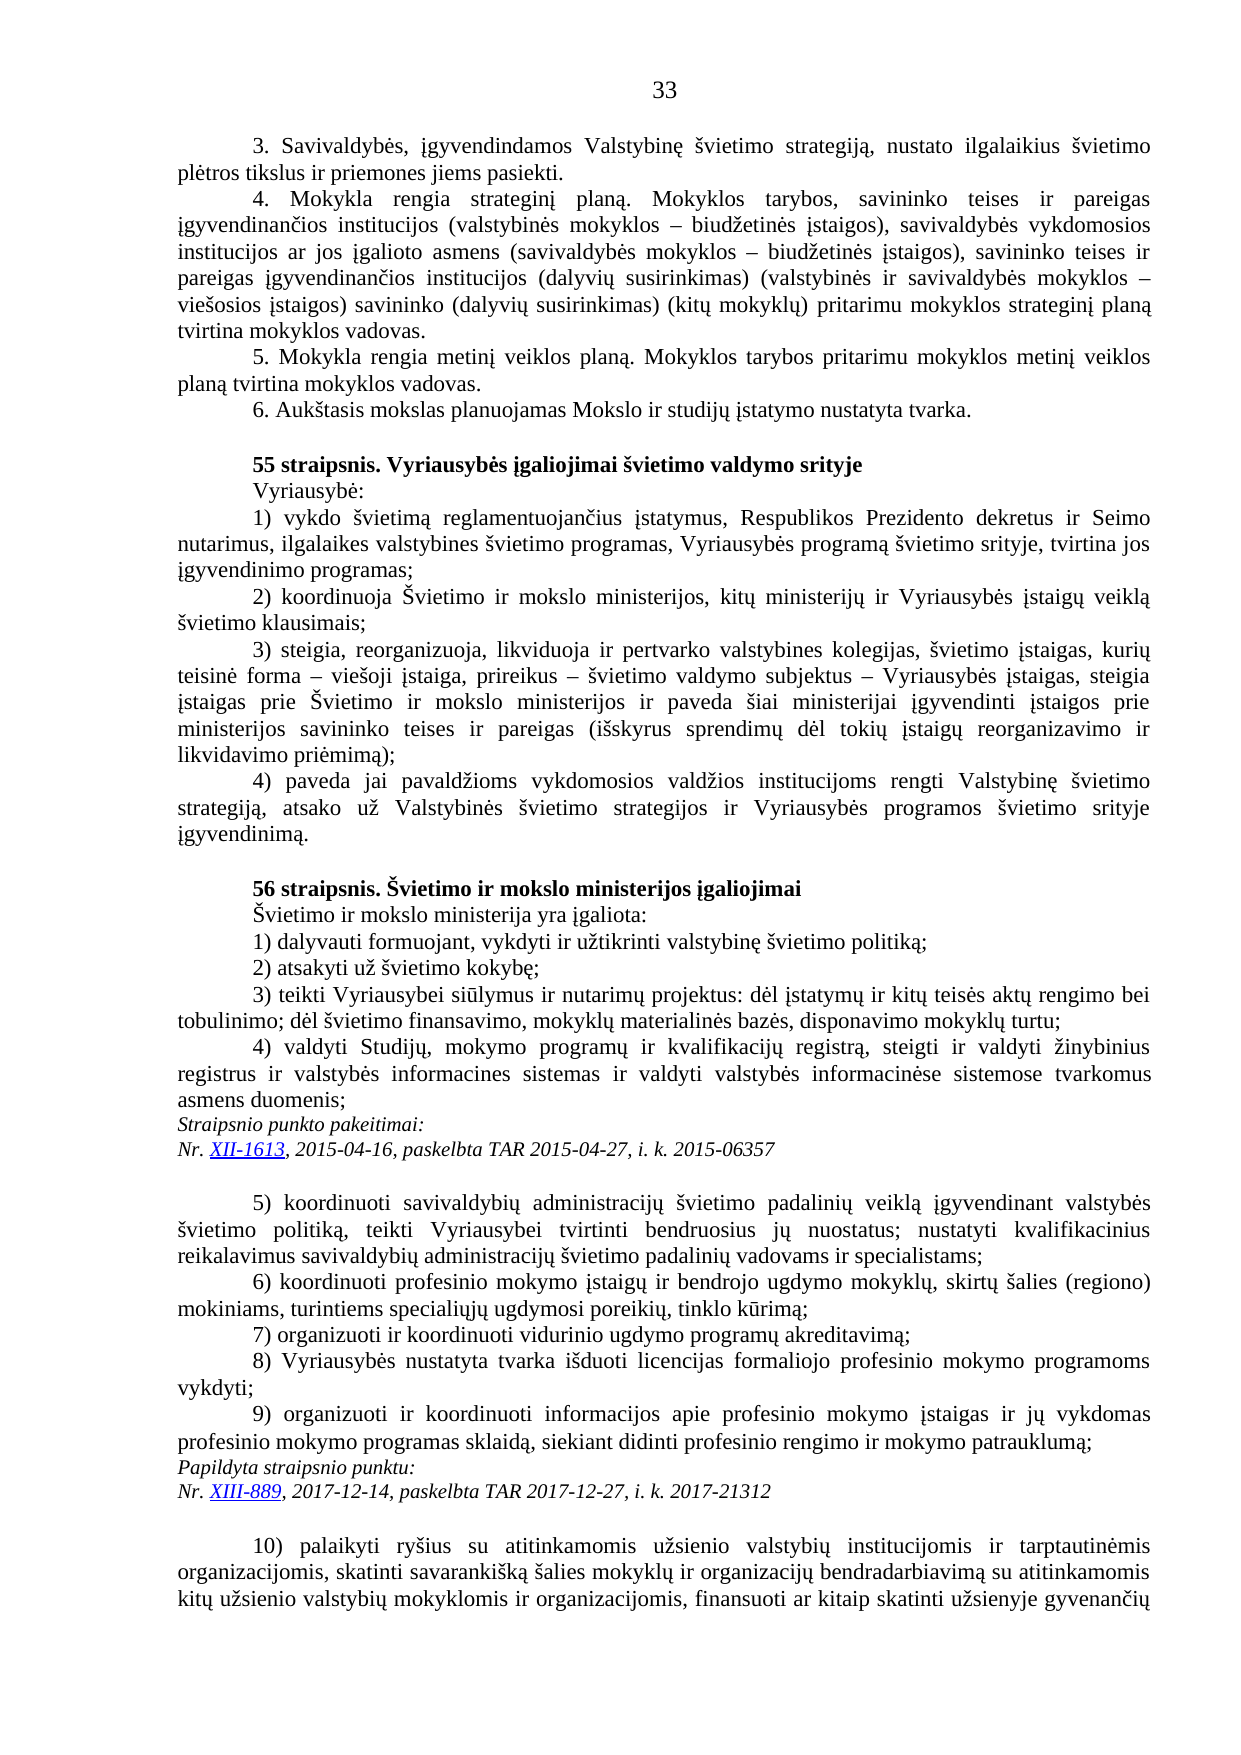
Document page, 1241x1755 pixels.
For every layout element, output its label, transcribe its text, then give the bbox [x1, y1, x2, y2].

text 2) koordinuoja Švietimo ir mokslo ministerijos, kitų ministerijų ir Vyriausybės įstaigų veiklą švietimo klausimais; [177, 583, 1152, 636]
text 56 straipsnis. Švietimo ir mokslo ministerijos įgaliojimai [177, 875, 1152, 902]
text 3) teikti Vyriausybei siūlymus ir nutarimų projektus: dėl įstatymų ir kitų teisės aktų rengimo bei tobulinimo; dėl švietimo finansavimo, mokyklų materialinės bazės, disponavimo mokyklų turtu; [177, 981, 1152, 1033]
text 1) dalyvauti formuojant, vykdyti ir užtikrinti valstybinę švietimo politiką; [177, 928, 1152, 954]
text Vyriausybė: [177, 477, 1152, 504]
text 1) vykdo švietimą reglamentuojančius įstatymus, Respublikos Prezidento dekretus ir Seimo nutarimus, ilgalaikes valstybines švietimo programas, Vyriausybės programą švietimo srityje, tvirtina jos įgyvendinimo programas; [177, 504, 1152, 583]
text 4) valdyti Studijų, mokymo programų ir kvalifikacijų registrą, steigti ir valdyti žinybinius registrus ir valstybės informacines sistemas ir valdyti valstybės informacinėse sistemose tvarkomus asmens duomenis; [177, 1033, 1152, 1112]
text 4. Mokykla rengia strateginį planą. Mokyklos tarybos, savininko teises ir pareigas įgyvendinančios institucijos (valstybinės mokyklos – biudžetinės įstaigos), savivaldybės vykdomosios institucijos ar jos įgalioto asmens (savivaldybės mokyklos – biudžetinės įstaigos), savininko teises ir pareigas įgyvendinančios institucijos (dalyvių susirinkimas) (valstybinės ir savivaldybės mokyklos – viešosios įstaigos) savininko (dalyvių susirinkimas) (kitų mokyklų) pritarimu mokyklos strateginį planą tvirtina mokyklos vadovas. [177, 185, 1152, 343]
text Papildyta straipsnio punktu: [177, 1455, 1152, 1479]
text 9) organizuoti ir koordinuoti informacijos apie profesinio mokymo įstaigas ir jų vykdomas profesinio mokymo programas sklaidą, siekiant didinti profesinio rengimo ir mokymo patrauklumą; [177, 1400, 1152, 1455]
text 4) paveda jai pavaldžioms vykdomosios valdžios institucijoms rengti Valstybinę švietimo strategiją, atsako už Valstybinės švietimo strategijos ir Vyriausybės programos švietimo srityje įgyvendinimą. [177, 767, 1152, 846]
text Straipsnio punkto pakeitimai: [177, 1112, 1152, 1136]
text 2) atsakyti už švietimo kokybę; [177, 954, 1152, 981]
text 8) Vyriausybės nustatyta tvarka išduoti licencijas formaliojo profesinio mokymo programoms vykdyti; [177, 1347, 1152, 1400]
text 7) organizuoti ir koordinuoti vidurinio ugdymo programų akreditavimą; [177, 1321, 1152, 1347]
text 5. Mokykla rengia metinį veiklos planą. Mokyklos tarybos pritarimu mokyklos metinį veiklos planą tvirtina mokyklos vadovas. [177, 343, 1152, 396]
text 6) koordinuoti profesinio mokymo įstaigų ir bendrojo ugdymo mokyklų, skirtų šalies (regiono) mokiniams, turintiems specialiųjų ugdymosi poreikių, tinklo kūrimą; [177, 1268, 1152, 1321]
text 5) koordinuoti savivaldybių administracijų švietimo padalinių veiklą įgyvendinant valstybės švietimo politiką, teikti Vyriausybei tvirtinti bendruosius jų nuostatus; nustatyti kvalifikacinius reikalavimus savivaldybių administracijų švietimo padalinių vadovams ir specialistams; [177, 1189, 1152, 1268]
text Nr. XIII-889, 2017-12-14, paskelbta TAR 2017-12-27, i. k. 2017-21312 [177, 1479, 1152, 1503]
text 6. Aukštasis mokslas planuojamas Mokslo ir studijų įstatymo nustatyta tvarka. [177, 396, 1152, 422]
text 10) palaikyti ryšius su atitinkamomis užsienio valstybių institucijomis ir tarptautinėmis organizacijomis, skatinti savarankišką šalies mokyklų ir organizacijų bendradarbiavimą su atitinkamomis kitų užsienio valstybių mokyklomis ir organizacijomis, finansuoti ar kitaip skatinti užsienyje gyvenančių [177, 1532, 1152, 1611]
text Švietimo ir mokslo ministerija yra įgaliota: [177, 902, 1152, 928]
text 3) steigia, reorganizuoja, likviduoja ir pertvarko valstybines kolegijas, švietimo įstaigas, kurių teisinė forma – viešoji įstaiga, prireikus – švietimo valdymo subjektus – Vyriausybės įstaigas, steigia įstaigas prie Švietimo ir mokslo ministerijos ir paveda šiai ministerijai įgyvendinti įstaigos prie ministerijos savininko teises ir pareigas (išskyrus sprendimų dėl tokių įstaigų reorganizavimo ir likvidavimo priėmimą); [177, 636, 1152, 767]
text 55 straipsnis. Vyriausybės įgaliojimai švietimo valdymo srityje [177, 451, 1152, 477]
text 3. Savivaldybės, įgyvendindamos Valstybinę švietimo strategiją, nustato ilgalaikius švietimo plėtros tikslus ir priemones jiems pasiekti. [177, 132, 1152, 185]
text Nr. XII-1613, 2015-04-16, paskelbta TAR 2015-04-27, i. k. 2015-06357 [177, 1136, 1152, 1161]
